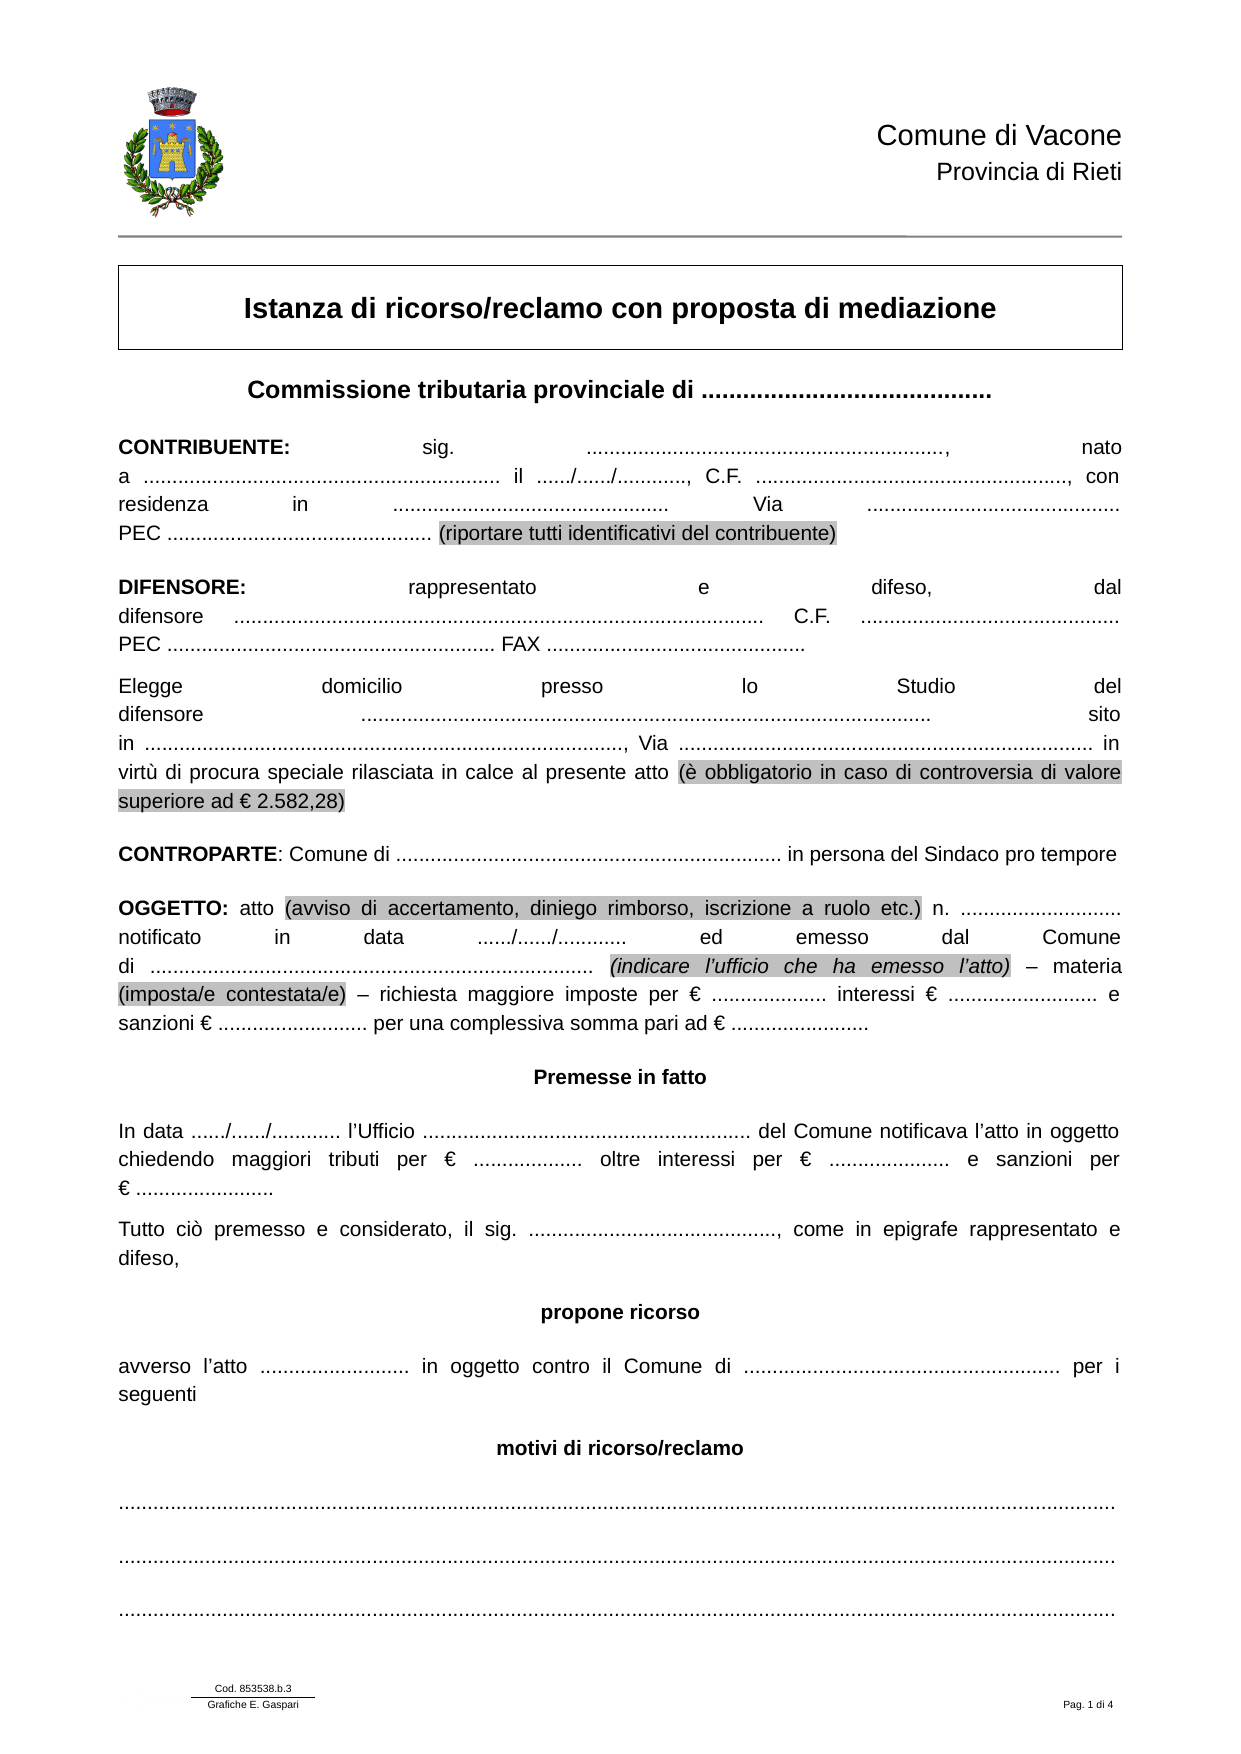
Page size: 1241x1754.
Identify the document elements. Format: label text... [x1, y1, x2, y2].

text avverso l’atto .......................... in oggetto contro il Comune di ....................................................... per i seguenti [118, 1353, 1122, 1406]
text Provincia di Rieti [224, 157, 1122, 185]
text ............................................................................................................................................................................. [118, 1597, 1122, 1621]
text Tutto ciò premesso e considerato, il sig. ..........................................., come in epigrafe rappresentato e difeso, [118, 1217, 1122, 1270]
table_header Istanza di ricorso/reclamo con proposta di mediazione [119, 266, 1122, 349]
text DIFENSORE: rappresentato e difeso, dal difensore ............................................................................................ C.F. ............................................. PEC ......................................................... FAX ............................................. [118, 575, 1122, 656]
text Commissione tributaria provinciale di .......................................... [118, 375, 1122, 404]
text Comune di Vacone [224, 118, 1122, 152]
picture [122, 87, 224, 219]
text CONTROPARTE: Comune di ................................................................... in persona del Sindaco pro tempore [118, 842, 1122, 866]
text propone ricorso [118, 1300, 1122, 1324]
text ............................................................................................................................................................................. [118, 1543, 1122, 1567]
subtitle Premesse in fatto [118, 1065, 1122, 1089]
text motivi di ricorso/reclamo [118, 1436, 1122, 1460]
text Elegge domicilio presso lo Studio del difensore ................................................................................................... sito in ..................................................................................., Via ........................................................................ in virtù di procura speciale rilasciata in calce al presente atto (è obbligatorio in caso di controversia di valore superiore ad € 2.582,28) [118, 673, 1122, 812]
text OGGETTO: atto (avviso di accertamento, diniego rimborso, iscrizione a ruolo etc.) n. ............................ notificato in data ....../....../............ ed emesso dal Comune di ............................................................................. (indicare l’ufficio che ha emesso l’atto) – materia (imposta/e contestata/e) – richiesta maggiore imposte per € .................... interessi € .......................... e sanzioni € .......................... per una complessiva somma pari ad € ........................ [118, 896, 1122, 1035]
text In data ....../....../............ l’Ufficio ......................................................... del Comune notificava l’atto in oggetto chiedendo maggiori tributi per € ................... oltre interessi per € ..................... e sanzioni per € ........................ [118, 1118, 1122, 1200]
text ............................................................................................................................................................................. [118, 1490, 1122, 1514]
text CONTRIBUENTE: sig. .............................................................., nato a .............................................................. il ....../....../............, C.F. ......................................................, con residenza in ................................................ Via ............................................ PEC .............................................. (riportare tutti identificativi del contribuente) [118, 435, 1122, 545]
